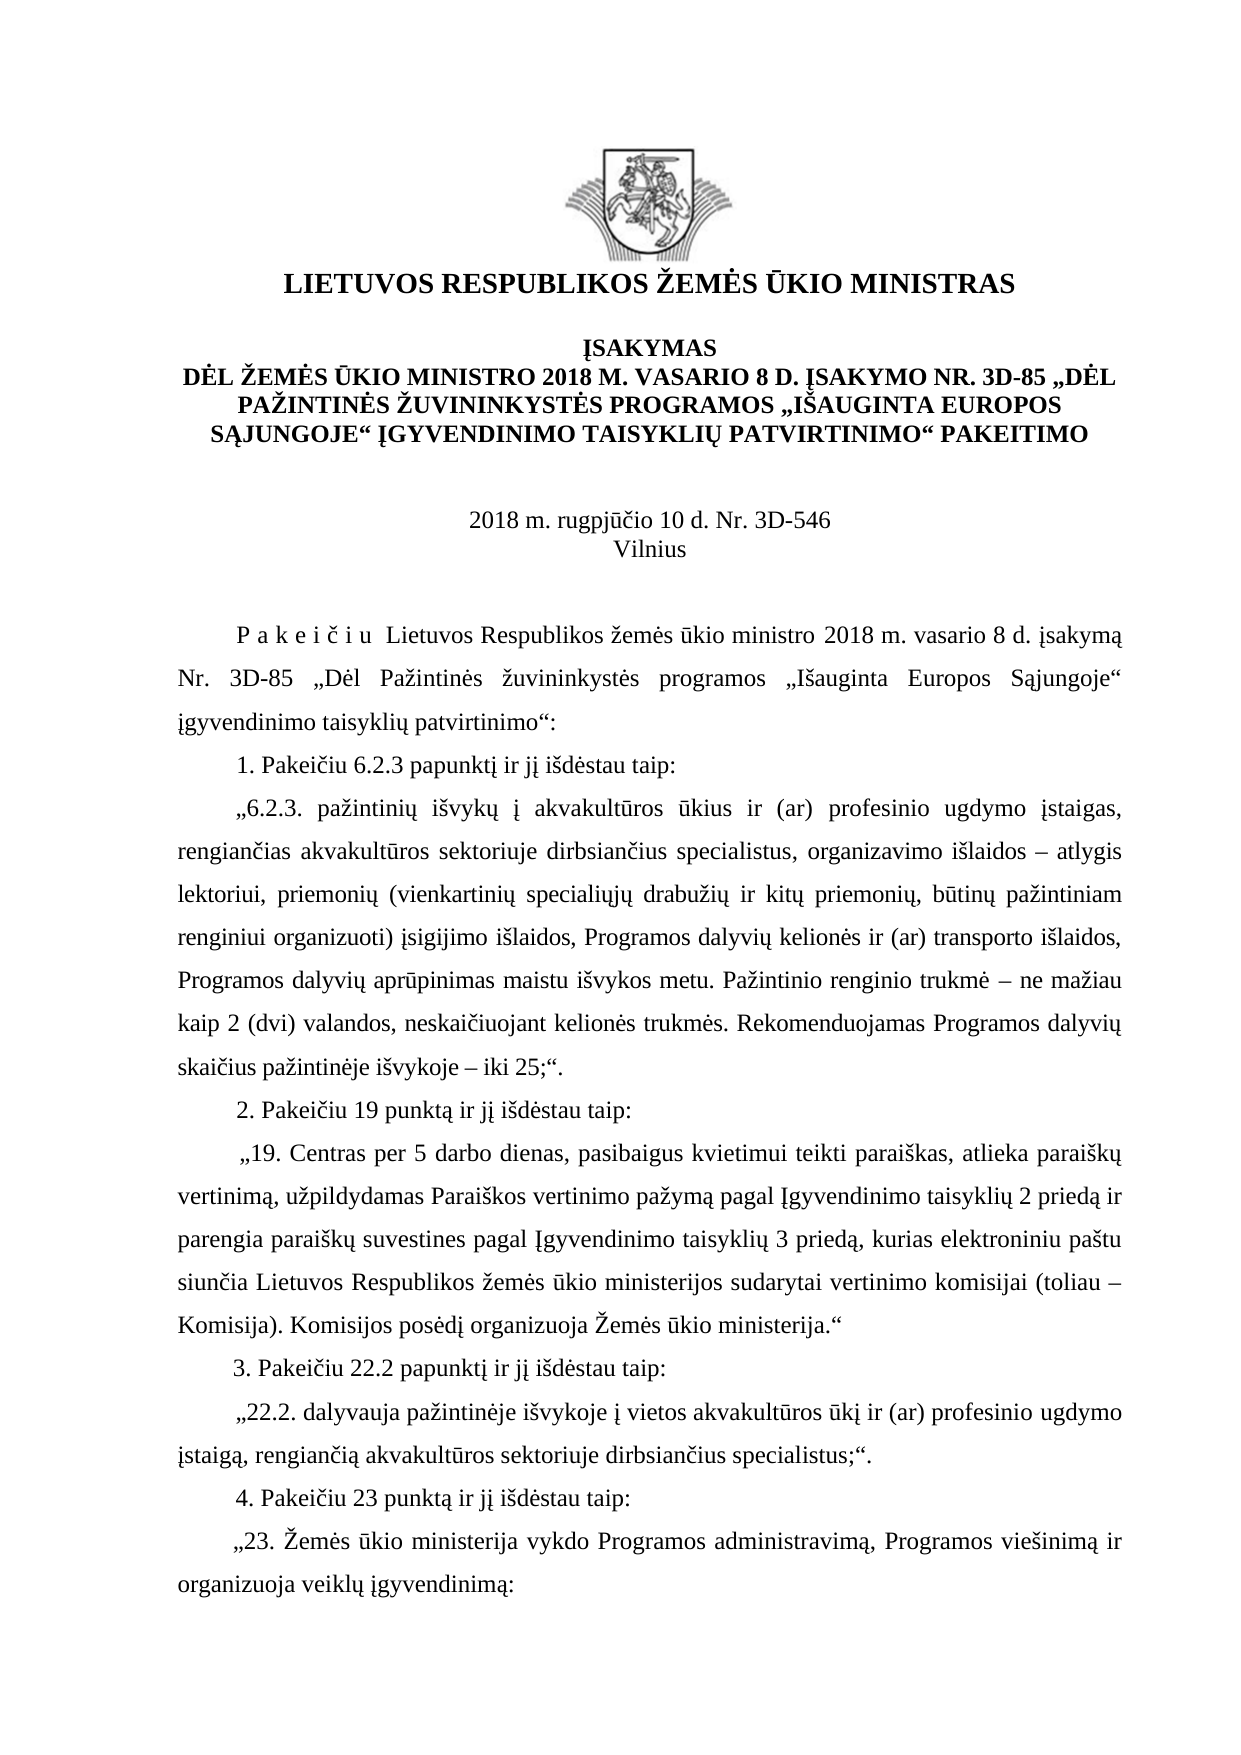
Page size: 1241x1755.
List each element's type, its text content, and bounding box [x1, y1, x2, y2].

text P a k e i č i u Lietuvos Respublikos žemės ūkio ministro 2018 m. vasario 8 d. įsakymą Nr. 3D-85 „Dėl Pažintinės žuvininkystės programos „Išauginta Europos Sąjungoje“ įgyvendinimo taisyklių patvirtinimo“: [177, 620, 1122, 735]
text DĖL ŽEMĖS ŪKIO MINISTRO 2018 M. VASARIO 8 D. ĮSAKYMO NR. 3d-85 „DĖL PAŽINTINĖS ŽUVININKYSTĖS PROGRAMOS „IŠAUGINTA EUROPOS SĄJUNGOJE“ ĮGYVENDINIMO TAISYKLIŲ PATVIRTINIMO“ PAKEITIMO [177, 362, 1122, 448]
text „23. Žemės ūkio ministerija vykdo Programos administravimą, Programos viešinimą ir organizuoja veiklų įgyvendinimą: [177, 1526, 1122, 1598]
text „19. Centras per 5 darbo dienas, pasibaigus kvietimui teikti paraiškas, atlieka paraiškų vertinimą, užpildydamas Paraiškos vertinimo pažymą pagal Įgyvendinimo taisyklių 2 priedą ir parengia paraiškų suvestines pagal Įgyvendinimo taisyklių 3 priedą, kurias elektroniniu paštu siunčia Lietuvos Respublikos žemės ūkio ministerijos sudarytai vertinimo komisijai (toliau – Komisija). Komisijos posėdį organizuoja Žemės ūkio ministerija.“ [177, 1138, 1122, 1339]
text Vilnius [177, 534, 1122, 563]
text 4. Pakeičiu 23 punktą ir jį išdėstau taip: [177, 1483, 1122, 1512]
text LIETUVOS RESPUBLIKOS ŽEMĖS ŪKIO MINISTRAS [177, 266, 1122, 299]
text 2. Pakeičiu 19 punktą ir jį išdėstau taip: [177, 1095, 1122, 1123]
text ĮSAKYMAS [177, 333, 1122, 362]
text „22.2. dalyvauja pažintinėje išvykoje į vietos akvakultūros ūkį ir (ar) profesinio ugdymo įstaigą, rengiančią akvakultūros sektoriuje dirbsiančius specialistus;“. [177, 1397, 1122, 1468]
text 2018 m. rugpjūčio 10 d. Nr. 3D-546 [177, 505, 1122, 534]
text „6.2.3. pažintinių išvykų į akvakultūros ūkius ir (ar) profesinio ugdymo įstaigas, rengiančias akvakultūros sektoriuje dirbsiančius specialistus, organizavimo išlaidos – atlygis lektoriui, priemonių (vienkartinių specialiųjų drabužių ir kitų priemonių, būtinų pažintiniam renginiui organizuoti) įsigijimo išlaidos, Programos dalyvių kelionės ir (ar) transporto išlaidos, Programos dalyvių aprūpinimas maistu išvykos metu. Pažintinio renginio trukmė – ne mažiau kaip 2 (dvi) valandos, neskaičiuojant kelionės trukmės. Rekomenduojamas Programos dalyvių skaičius pažintinėje išvykoje – iki 25;“. [177, 793, 1122, 1080]
text 1. Pakeičiu 6.2.3 papunktį ir jį išdėstau taip: [177, 750, 1122, 778]
text 3. Pakeičiu 22.2 papunktį ir jį išdėstau taip: [177, 1353, 1122, 1382]
